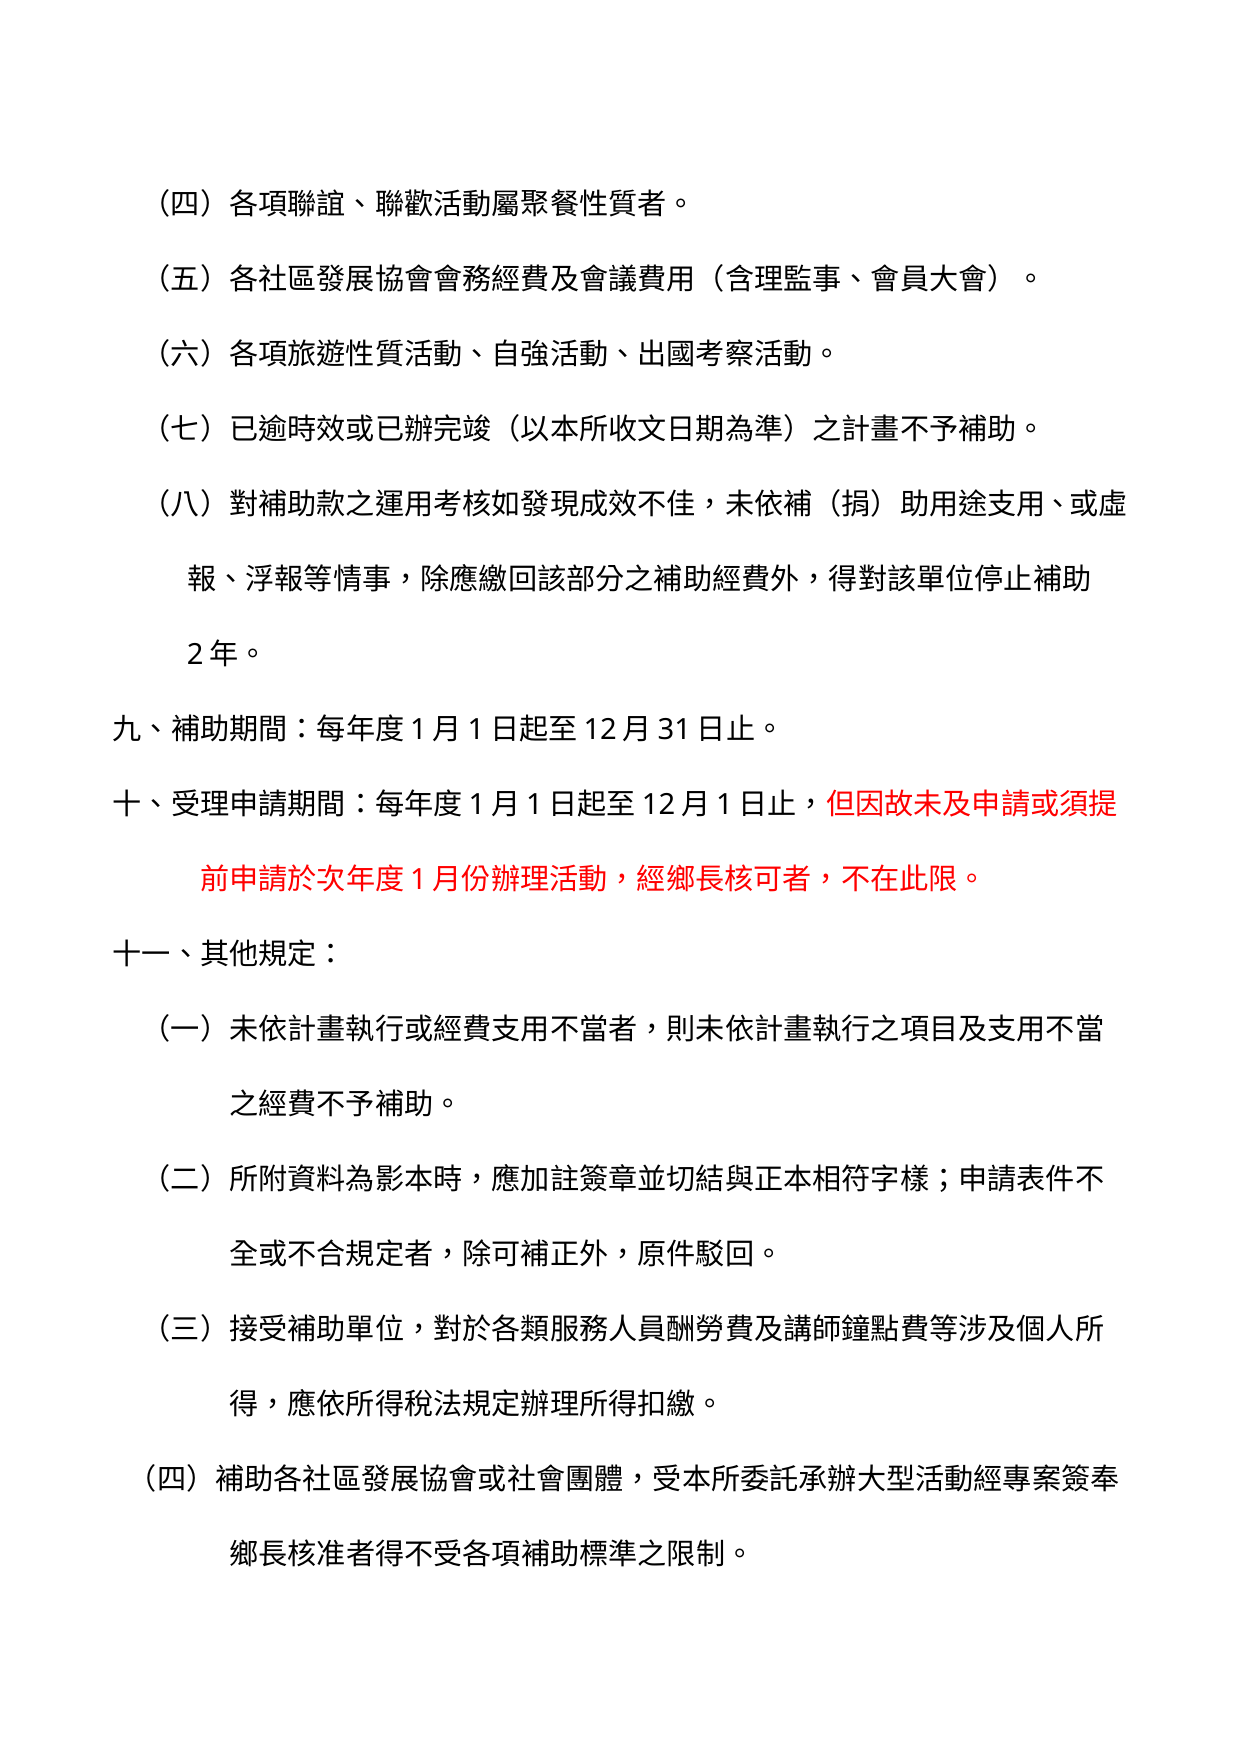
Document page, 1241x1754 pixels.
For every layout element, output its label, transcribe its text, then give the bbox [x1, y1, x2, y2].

text 報、浮報等情事，除應繳回該部分之補助經費外，得對該單位停止補助 [141, 539, 1128, 614]
text 九、補助期間：每年度1月1日起至12月31日止。 [112, 689, 1128, 764]
text （四）補助各社區發展協會或社會團體，受本所委託承辦大型活動經專案簽奉鄉長核准者得不受各項補助標準之限制。 [112, 1439, 1128, 1589]
text （二）所附資料為影本時，應加註簽章並切結與正本相符字樣；申請表件不全或不合規定者，除可補正外，原件駁回。 [141, 1139, 1128, 1289]
text （五）各社區發展協會會務經費及會議費用（含理監事、會員大會）。 [141, 239, 1128, 314]
text 十一、其他規定： [112, 914, 1128, 989]
text （六）各項旅遊性質活動、自強活動、出國考察活動。 [141, 314, 1128, 389]
text （三）接受補助單位，對於各類服務人員酬勞費及講師鐘點費等涉及個人所得，應依所得稅法規定辦理所得扣繳。 [141, 1289, 1128, 1439]
text （四）各項聯誼、聯歡活動屬聚餐性質者。 [141, 164, 1128, 239]
text （七）已逾時效或已辦完竣（以本所收文日期為準）之計畫不予補助。 [141, 389, 1128, 464]
text 2年。 [141, 614, 1128, 689]
text 十、受理申請期間：每年度1月1日起至12月1日止，但因故未及申請或須提前申請於次年度1月份辦理活動，經鄉長核可者，不在此限。 [112, 764, 1128, 914]
text （一）未依計畫執行或經費支用不當者，則未依計畫執行之項目及支用不當之經費不予補助。 [141, 989, 1128, 1139]
text （八）對補助款之運用考核如發現成效不佳，未依補（捐）助用途支用、或虛 [141, 464, 1128, 539]
